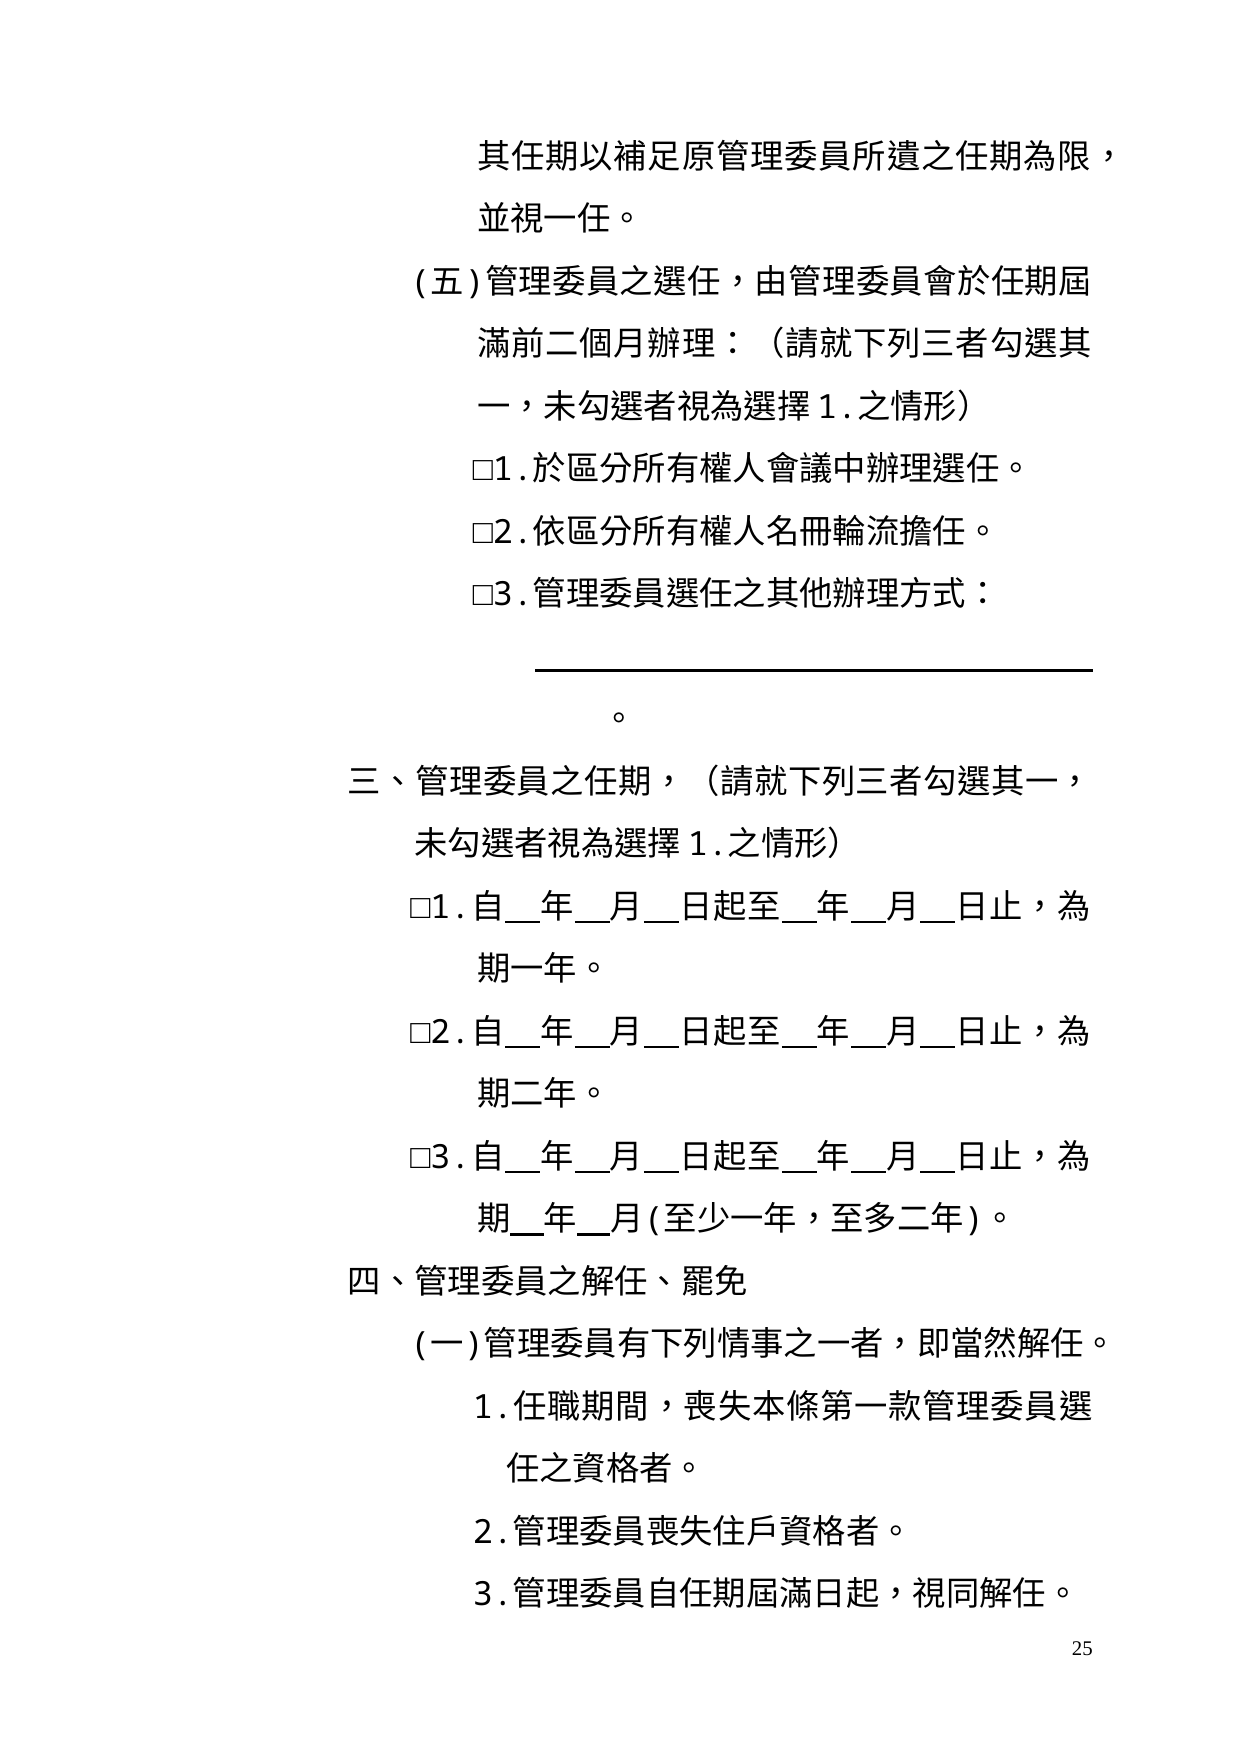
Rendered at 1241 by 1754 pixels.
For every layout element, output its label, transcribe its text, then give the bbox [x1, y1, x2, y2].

text 三、管理委員之任期，（請就下列三者勾選其一，未勾選者視為選擇1.之情形） [348, 737, 1092, 862]
text □1.於區分所有權人會議中辦理選任。 [473, 425, 1092, 487]
text □2.依區分所有權人名冊輪流擔任。 [473, 487, 1092, 550]
text [535, 612, 1092, 669]
text □3.自 年 月 日起至 年 月 日止，為期 年 月(至少一年，至多二年)。 [410, 1112, 1092, 1237]
text (四)管理委員出缺時，由候補委員依序遞補，其任期以補足原管理委員所遺之任期為限，並視一任。 [410, 112, 1092, 237]
text □2.自 年 月 日起至 年 月 日止，為期二年。 [410, 987, 1092, 1112]
text 四、管理委員之解任、罷免 [348, 1237, 1092, 1300]
text 。 [535, 672, 1092, 737]
text 3.管理委員自任期屆滿日起，視同解任。 [473, 1550, 1092, 1612]
text (一)管理委員有下列情事之一者，即當然解任。 [410, 1300, 1092, 1362]
text 1.任職期間，喪失本條第一款管理委員選任之資格者。 [473, 1362, 1092, 1487]
text □3.管理委員選任之其他辦理方式： [473, 550, 1092, 612]
text (五)管理委員之選任，由管理委員會於任期屆滿前二個月辦理：（請就下列三者勾選其一，未勾選者視為選擇1.之情形） [410, 237, 1092, 425]
text 2.管理委員喪失住戶資格者。 [473, 1487, 1092, 1550]
text □1.自 年 月 日起至 年 月 日止，為期一年。 [410, 862, 1092, 987]
